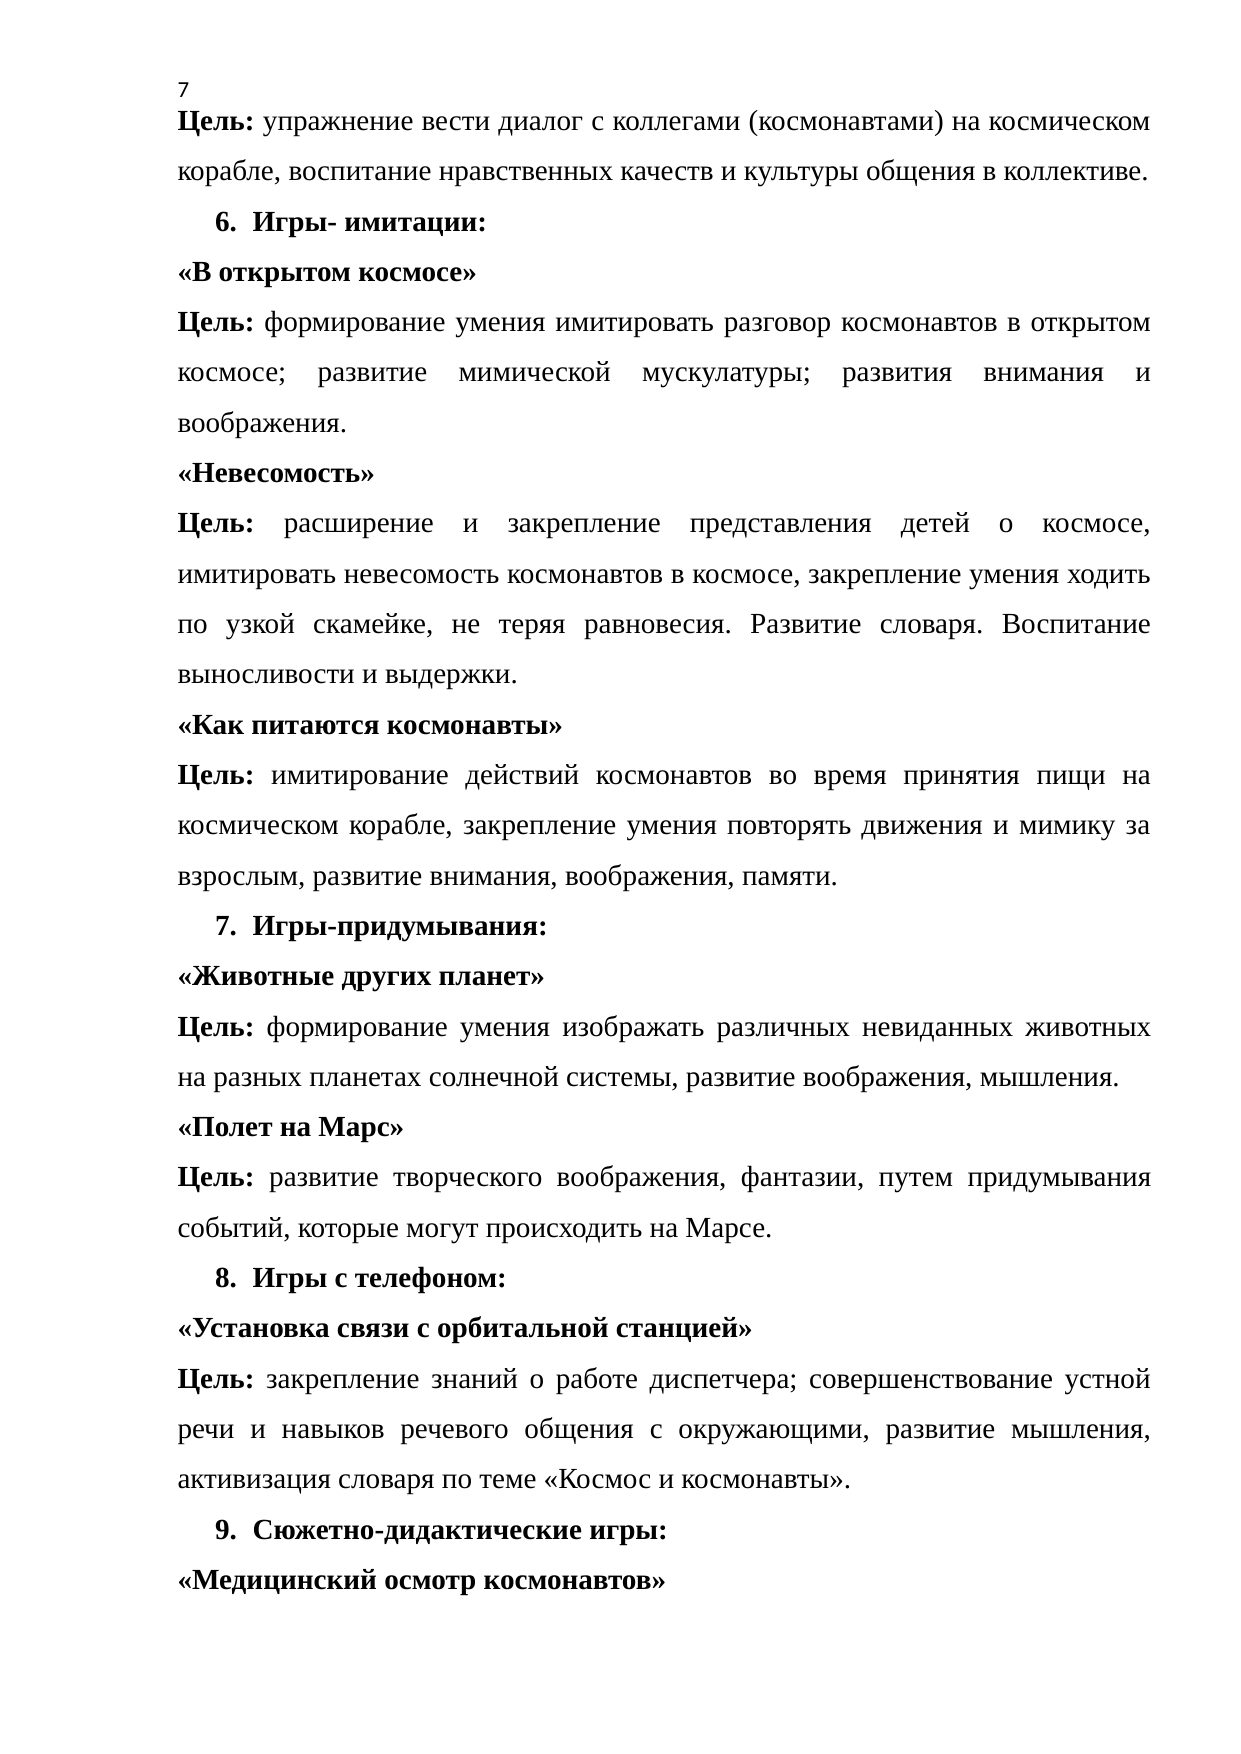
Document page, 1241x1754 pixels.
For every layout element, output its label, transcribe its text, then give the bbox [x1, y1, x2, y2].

text Цель: закрепление знаний о работе диспетчера; совершенствование устной речи и навыков речевого общения с окружающими, развитие мышления, активизация словаря по теме «Космос и космонавты». [177, 1361, 1152, 1495]
text Цель: развитие творческого воображения, фантазии, путем придумывания событий, которые могут происходить на Марсе. [177, 1159, 1152, 1243]
text Цель: имитирование действий космонавтов во время принятия пищи на космическом корабле, закрепление умения повторять движения и мимику за взрослым, развитие внимания, воображения, памяти. [177, 757, 1152, 891]
text Цель: расширение и закрепление представления детей о космосе, имитировать невесомость космонавтов в космосе, закрепление умения ходить по узкой скамейке, не теряя равновесия. Развитие словаря. Воспитание выносливости и выдержки. [177, 506, 1152, 690]
text Цель: формирование умения изображать различных невиданных животных на разных планетах солнечной системы, развитие воображения, мышления. [177, 1009, 1152, 1092]
list Игры с телефоном: [215, 1260, 1152, 1294]
text «Установка связи с орбитальной станцией» [177, 1311, 1152, 1344]
text Цель: упражнение вести диалог с коллегами (космонавтами) на космическом корабле, воспитание нравственных качеств и культуры общения в коллективе. [177, 103, 1152, 187]
list Сюжетно-дидактические игры: [215, 1512, 1152, 1545]
text «Как питаются космонавты» [177, 707, 1152, 740]
text «Животные других планет» [177, 958, 1152, 992]
text «Невесомость» [177, 455, 1152, 489]
text «Медицинский осмотр космонавтов» [177, 1562, 1152, 1596]
list Игры-придумывания: [215, 908, 1152, 942]
list Игры- имитации: [215, 204, 1152, 237]
text Цель: формирование умения имитировать разговор космонавтов в открытом космосе; развитие мимической мускулатуры; развития внимания и воображения. [177, 304, 1152, 438]
text «Полет на Марс» [177, 1109, 1152, 1143]
text «В открытом космосе» [177, 254, 1152, 287]
